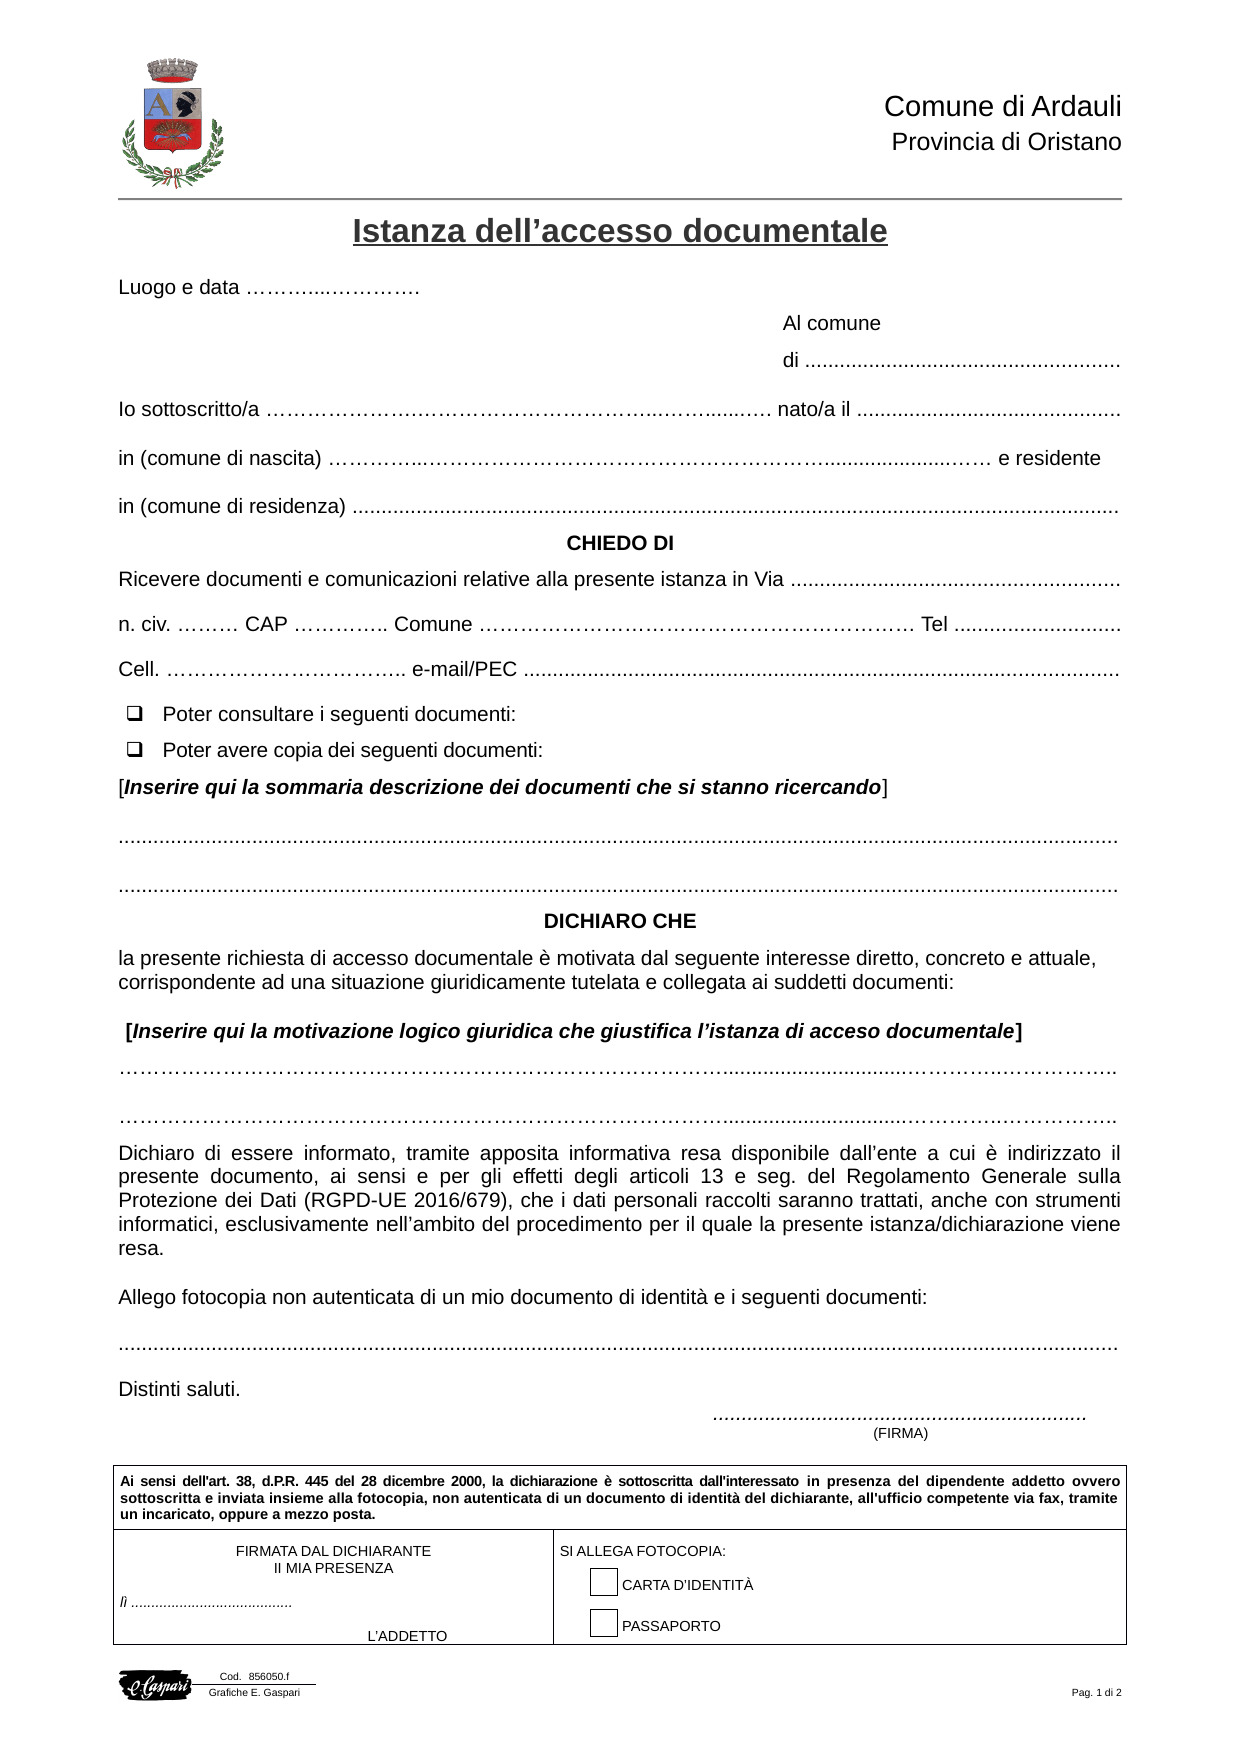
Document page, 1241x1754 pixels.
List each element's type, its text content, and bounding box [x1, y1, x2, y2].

text Cell. …………………………….. e-mail/PEC [118, 657, 1122, 681]
text Allego fotocopia non autenticata di un mio documento di identità e i seguenti documenti: [118, 1285, 1122, 1309]
text Dichiaro di essere informato, tramite apposita informativa resa disponibile dall’ente a cui è indirizzato il presente documento, ai sensi e per gli effetti degli articoli 13 e seg. del Regolamento Generale sulla Protezione dei Dati (RGPD-UE 2016/679), che i dati personali raccolti saranno trattati, anche con strumenti informatici, esclusivamente nell’ambito del procedimento per il quale la presente istanza/dichiarazione viene resa. [118, 1140, 1122, 1260]
text DICHIARO CHE [118, 909, 1122, 933]
text Luogo e data ………....…………. [118, 274, 1122, 298]
text Ricevere documenti e comunicazioni relative alla presente istanza in Via [118, 567, 1122, 591]
text di [783, 347, 1122, 371]
subtitle Istanza dell’accesso documentale [118, 211, 1122, 249]
list Poter consultare i seguenti documenti: [125, 702, 1122, 726]
text in (comune di residenza) [118, 494, 1122, 518]
text (FIRMA) [679, 1425, 1122, 1442]
picture [118, 1669, 192, 1701]
text ……………………………………………………………………………................................…………..…………….. [118, 1055, 1122, 1079]
text Al comune [783, 311, 1122, 335]
table_header Ai sensi dell'art. 38, d.P.R. 445 del 28 dicembre 2000, la dichiarazione è sottoscritta dall'interessato in presenza del dipendente addetto ovvero sottoscritta e inviata insieme alla fotocopia, non autenticata di un documento di identità del dichiarante, all'ufficio competente via fax, tramite un incaricato, oppure a mezzo posta. [114, 1466, 1126, 1529]
text Distinti saluti. [118, 1377, 1122, 1401]
text Provincia di Oristano [224, 127, 1122, 156]
table_cell FIRMATA DAL DICHIARANTE II MIA PRESENZA lì ........................................ L’ADDETTO [114, 1530, 553, 1644]
text ................................................................. [679, 1401, 1122, 1425]
text n. civ. ……… CAP ………….. Comune ……………………………………………………… Tel [118, 612, 1122, 636]
text [Inserire qui la sommaria descrizione dei documenti che si stanno ricercando] [118, 775, 1122, 799]
text in (comune di nascita) …………...…………………………………………………......................…… e residente [118, 445, 1122, 469]
table_cell SI ALLEGA FOTOCOPIA: CARTA D’IDENTITÀ PASSAPORTO [554, 1530, 1126, 1644]
text Io sottoscritto/a ………………….……………………………...…….......…. nato/a il [118, 396, 1122, 420]
text la presente richiesta di accesso documentale è motivata dal seguente interesse diretto, concreto e attuale, corrispondente ad una situazione giuridicamente tutelata e collegata ai suddetti documenti: [118, 946, 1122, 993]
text CHIEDO DI [118, 531, 1122, 555]
text [Inserire qui la motivazione logico giuridica che giustifica l’istanza di acceso documentale] [125, 1018, 1122, 1042]
text ……………………………………………………………………………................................…………..…………….. [118, 1104, 1122, 1128]
text Comune di Ardauli [224, 89, 1122, 122]
list Poter avere copia dei seguenti documenti: [125, 738, 1122, 762]
picture [122, 58, 224, 189]
